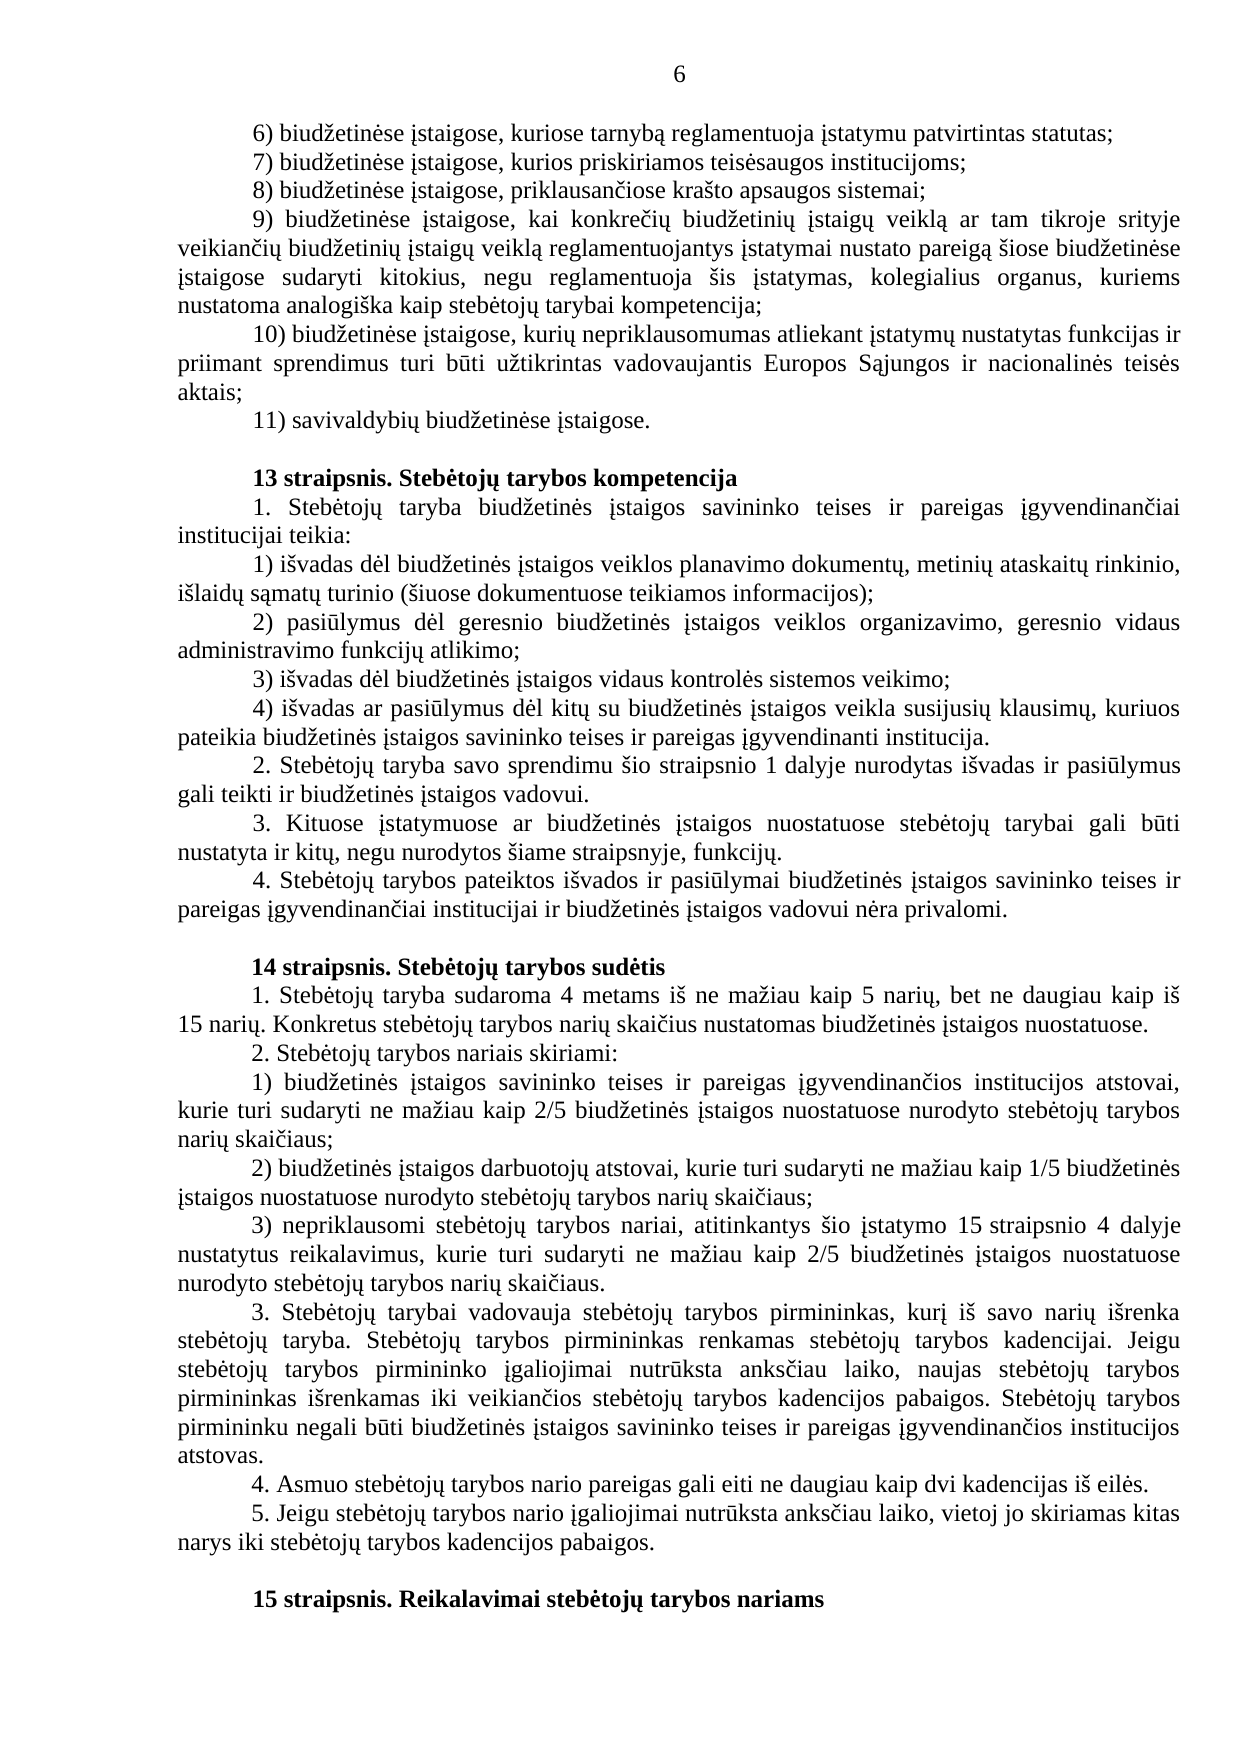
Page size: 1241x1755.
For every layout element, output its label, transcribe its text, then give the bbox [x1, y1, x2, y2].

text 6) biudžetinėse įstaigose, kuriose tarnybą reglamentuoja įstatymu patvirtintas statutas; [177, 118, 1181, 147]
text 2. Stebėtojų tarybos nariais skiriami: [177, 1038, 1181, 1067]
text 15 straipsnis. Reikalavimai stebėtojų tarybos nariams [177, 1584, 1181, 1613]
text 5. Jeigu stebėtojų tarybos nario įgaliojimai nutrūksta anksčiau laiko, vietoj jo skiriamas kitas narys iki stebėtojų tarybos kadencijos pabaigos. [177, 1498, 1181, 1556]
text 2. Stebėtojų taryba savo sprendimu šio straipsnio 1 dalyje nurodytas išvadas ir pasiūlymus gali teikti ir biudžetinės įstaigos vadovui. [177, 751, 1181, 808]
text 1. Stebėtojų taryba biudžetinės įstaigos savininko teises ir pareigas įgyvendinančiai institucijai teikia: [177, 492, 1181, 549]
text 4. Stebėtojų tarybos pateiktos išvados ir pasiūlymai biudžetinės įstaigos savininko teises ir pareigas įgyvendinančiai institucijai ir biudžetinės įstaigos vadovui nėra privalomi. [177, 866, 1181, 923]
text 8) biudžetinėse įstaigose, priklausančiose krašto apsaugos sistemai; [177, 176, 1181, 204]
text 1) išvadas dėl biudžetinės įstaigos veiklos planavimo dokumentų, metinių ataskaitų rinkinio, išlaidų sąmatų turinio (šiuose dokumentuose teikiamos informacijos); [177, 549, 1181, 607]
text 4. Asmuo stebėtojų tarybos nario pareigas gali eiti ne daugiau kaip dvi kadencijas iš eilės. [177, 1469, 1181, 1498]
text 3. Kituose įstatymuose ar biudžetinės įstaigos nuostatuose stebėtojų tarybai gali būti nustatyta ir kitų, negu nurodytos šiame straipsnyje, funkcijų. [177, 808, 1181, 866]
text 1) biudžetinės įstaigos savininko teises ir pareigas įgyvendinančios institucijos atstovai, kurie turi sudaryti ne mažiau kaip 2/5 biudžetinės įstaigos nuostatuose nurodyto stebėtojų tarybos narių skaičiaus; [177, 1067, 1181, 1153]
text 2) pasiūlymus dėl geresnio biudžetinės įstaigos veiklos organizavimo, geresnio vidaus administravimo funkcijų atlikimo; [177, 607, 1181, 664]
text 3. Stebėtojų tarybai vadovauja stebėtojų tarybos pirmininkas, kurį iš savo narių išrenka stebėtojų taryba. Stebėtojų tarybos pirmininkas renkamas stebėtojų tarybos kadencijai. Jeigu stebėtojų tarybos pirmininko įgaliojimai nutrūksta anksčiau laiko, naujas stebėtojų tarybos pirmininkas išrenkamas iki veikiančios stebėtojų tarybos kadencijos pabaigos. Stebėtojų tarybos pirmininku negali būti biudžetinės įstaigos savininko teises ir pareigas įgyvendinančios institucijos atstovas. [177, 1297, 1181, 1469]
text 4) išvadas ar pasiūlymus dėl kitų su biudžetinės įstaigos veikla susijusių klausimų, kuriuos pateikia biudžetinės įstaigos savininko teises ir pareigas įgyvendinanti institucija. [177, 693, 1181, 751]
text 3) nepriklausomi stebėtojų tarybos nariai, atitinkantys šio įstatymo 15 straipsnio 4 dalyje nustatytus reikalavimus, kurie turi sudaryti ne mažiau kaip 2/5 biudžetinės įstaigos nuostatuose nurodyto stebėtojų tarybos narių skaičiaus. [177, 1211, 1181, 1297]
text 3) išvadas dėl biudžetinės įstaigos vidaus kontrolės sistemos veikimo; [177, 664, 1181, 693]
text 14 straipsnis. Stebėtojų tarybos sudėtis [177, 952, 1181, 981]
text 11) savivaldybių biudžetinėse įstaigose. [177, 406, 1181, 434]
text 1. Stebėtojų taryba sudaroma 4 metams iš ne mažiau kaip 5 narių, bet ne daugiau kaip iš 15 narių. Konkretus stebėtojų tarybos narių skaičius nustatomas biudžetinės įstaigos nuostatuose. [177, 981, 1181, 1038]
text 13 straipsnis. Stebėtojų tarybos kompetencija [177, 463, 1181, 492]
text 2) biudžetinės įstaigos darbuotojų atstovai, kurie turi sudaryti ne mažiau kaip 1/5 biudžetinės įstaigos nuostatuose nurodyto stebėtojų tarybos narių skaičiaus; [177, 1153, 1181, 1211]
text 7) biudžetinėse įstaigose, kurios priskiriamos teisėsaugos institucijoms; [177, 147, 1181, 176]
text 10) biudžetinėse įstaigose, kurių nepriklausomumas atliekant įstatymų nustatytas funkcijas ir priimant sprendimus turi būti užtikrintas vadovaujantis Europos Sąjungos ir nacionalinės teisės aktais; [177, 319, 1181, 406]
text 9) biudžetinėse įstaigose, kai konkrečių biudžetinių įstaigų veiklą ar tam tikroje srityje veikiančių biudžetinių įstaigų veiklą reglamentuojantys įstatymai nustato pareigą šiose biudžetinėse įstaigose sudaryti kitokius, negu reglamentuoja šis įstatymas, kolegialius organus, kuriems nustatoma analogiška kaip stebėtojų tarybai kompetencija; [177, 204, 1181, 319]
